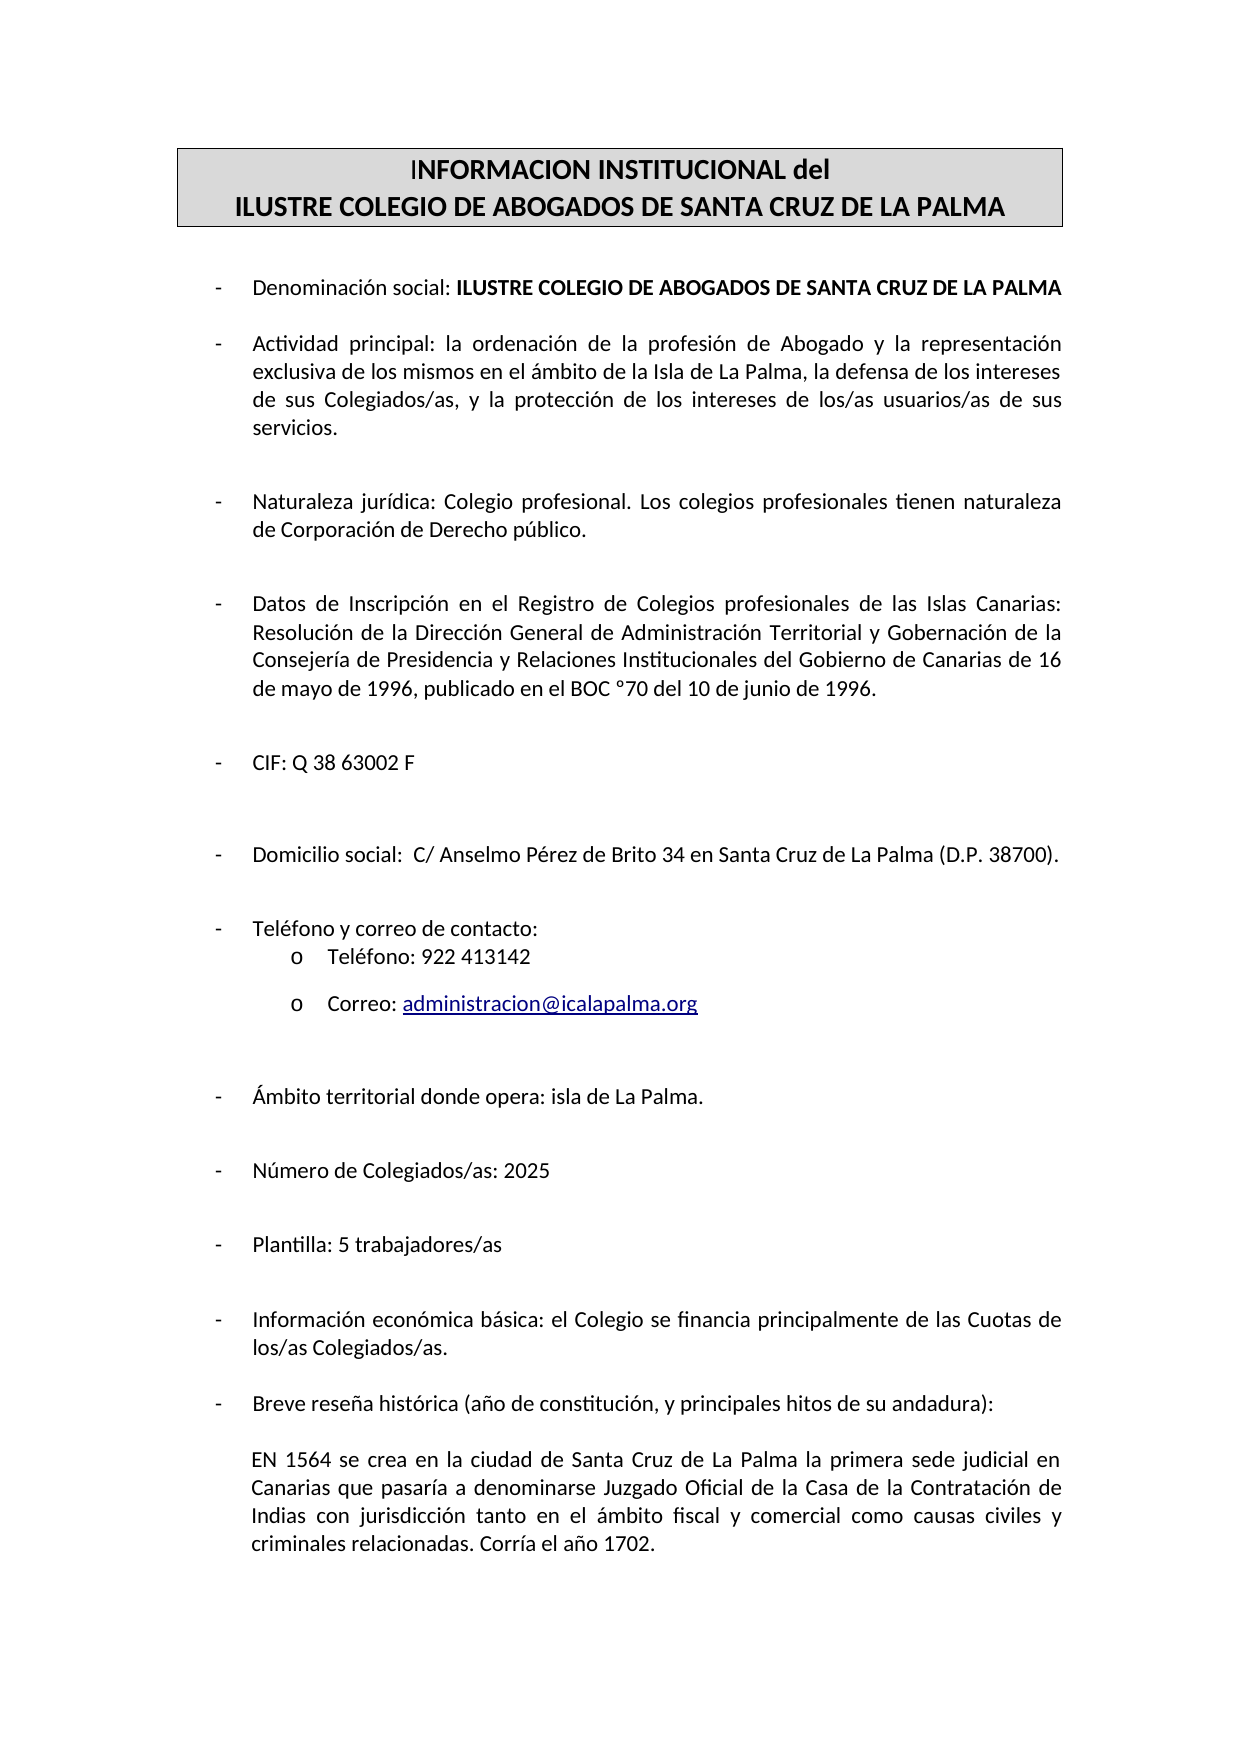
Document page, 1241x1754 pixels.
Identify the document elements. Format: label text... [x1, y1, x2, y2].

list Correo: administracion@icalapalma.org [290, 989, 1063, 1018]
list Teléfono: 922 413142 [290, 942, 1063, 971]
list Actividad principal: la ordenación de la profesión de Abogado y la representación exclusiva de los mismos en el ámbito de la Isla de La Palma, la defensa de los intereses de sus Colegiados/as, y la protección de los intereses de los/as usuarios/as de sus servicios. [215, 329, 1063, 441]
list Ámbito territorial donde opera: isla de La Palma. [215, 1082, 1063, 1111]
text EN 1564 se crea en la ciudad de Santa Cruz de La Palma la primera sede judicial en Canarias que pasaría a denominarse Juzgado Oficial de la Casa de la Contratación de Indias con jurisdicción tanto en el ámbito fiscal y comercial como causas civiles y criminales relacionadas. Corría el año 1702. [251, 1445, 1063, 1557]
list Domicilio social: C/ Anselmo Pérez de Brito 34 en Santa Cruz de La Palma (D.P. 38700). [215, 840, 1063, 868]
list Denominación social: ILUSTRE COLEGIO DE ABOGADOS DE SANTA CRUZ DE LA PALMA [215, 273, 1063, 301]
list Teléfono y correo de contacto: [215, 914, 1063, 942]
list Naturaleza jurídica: Colegio profesional. Los colegios profesionales tienen naturaleza de Corporación de Derecho público. [215, 487, 1063, 543]
list Número de Colegiados/as: 2025 [215, 1157, 1063, 1184]
list Breve reseña histórica (año de constitución, y principales hitos de su andadura): [215, 1389, 1063, 1417]
list Plantilla: 5 trabajadores/as [215, 1231, 1063, 1259]
list Datos de Inscripción en el Registro de Colegios profesionales de las Islas Canarias: Resolución de la Dirección General de Administración Territorial y Gobernación de la Consejería de Presidencia y Relaciones Institucionales del Gobierno de Canarias de 16 de mayo de 1996, publicado en el BOC º70 del 10 de junio de 1996. [215, 589, 1063, 702]
list Información económica básica: el Colegio se financia principalmente de las Cuotas de los/as Colegiados/as. [215, 1305, 1063, 1361]
list CIF: Q 38 63002 F [215, 748, 1063, 776]
text INFORMACION INSTITUCIONAL del ILUSTRE COLEGIO DE ABOGADOS DE SANTA CRUZ DE LA PALMA [178, 149, 1062, 226]
